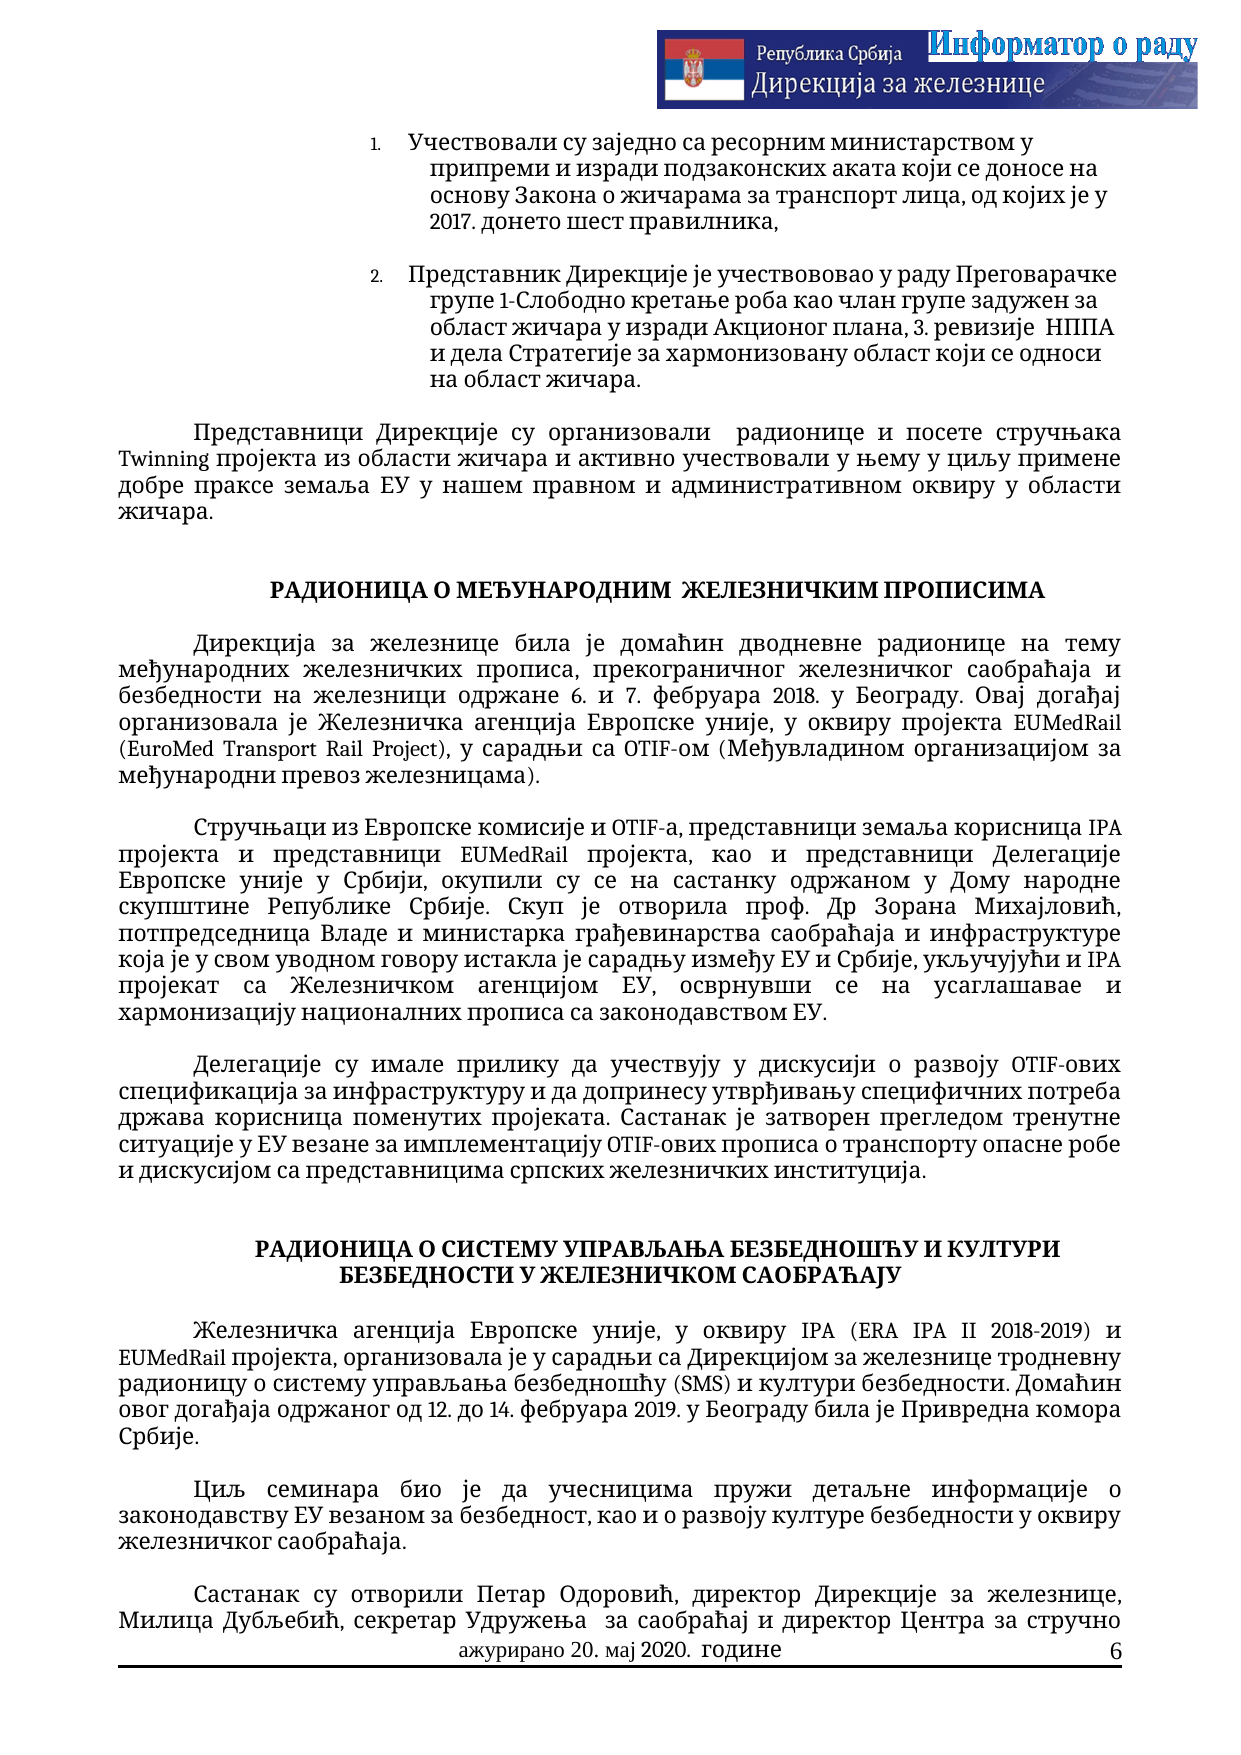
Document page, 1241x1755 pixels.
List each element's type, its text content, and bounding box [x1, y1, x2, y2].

text Делегације су имале прилику да учествују у дискусији о развоју OTIF-ових спецификација за инфраструктуру и да допринесу утврђивању специфичних потреба држава корисница поменутих пројеката. Састанак је затворен прегледом тренутне ситуације у ЕУ везане за имплементацију OTIF-ових прописа о транспорту опасне робе и дискусијом са представницима српских железничких институција. [118, 1052, 1122, 1184]
text Представници Дирекције су организовали радионице и посете стручњака Twinning пројекта из области жичара и активно учествовали у њему у циљу примене добре праксе земаља ЕУ у нашем правном и административном оквиру у области жичара. [118, 420, 1122, 525]
text Дирекција за железнице била је домаћин дводневне радионице на тему међународних железничких прописа, прекограничног железничког саобраћаја и безбедности на железници одржане 6. и 7. фебруара 2018. у Београду. Овај догађај организовала је Железничка агенција Европске уније, у оквиру пројекта EUMedRail (EuroMed Transport Rail Project), у сарадњи са OTIF-ом (Међувладином организацијом за међународни превоз железницама). [118, 631, 1122, 789]
list Представник Дирекције је учествововао у раду Преговарачке групе 1-Слободно кретање роба као члан групе задужен за област жичара у изради Акционог плана, 3. ревизије НППА и дела Стратегије за хармонизовану област који се односи на област жичара. [370, 262, 1122, 393]
text Циљ семинара био је да учесницима пружи детаљне информације о законодавству ЕУ везаном за безбедност, као и о развоју културе безбедности у оквиру железничког саобраћаја. [118, 1476, 1122, 1555]
text Стручњаци из Европске комисије и OTIF-а, представници земаља корисница IPA пројекта и представници EUMedRail пројекта, као и представници Делегације Европске уније у Србији, окупили су се на састанку одржаном у Дому народне скупштине Републике Србије. Скуп је отворила проф. Др Зорана Михајловић, потпредседница Владе и министарка грађевинарства саобраћаја и инфраструктуре која је у свом уводном говору истакла је сарадњу између ЕУ и Србије, укључујући и IPA пројекат са Железничком агенцијом ЕУ, осврнувши се на усаглашавае и хармонизацију националних прописа са законодавством ЕУ. [118, 815, 1122, 1026]
text РАДИОНИЦА О СИСТЕМУ УПРАВЉАЊА БЕЗБЕДНОШЋУ И КУЛТУРИ БЕЗБЕДНОСТИ У ЖЕЛЕЗНИЧКОМ САОБРАЋАЈУ [118, 1237, 1122, 1289]
text РАДИОНИЦА О МЕЂУНАРОДНИМ ЖЕЛЕЗНИЧКИМ ПРОПИСИМА [118, 578, 1122, 604]
text Железничка агенција Европске уније, у оквиру IPA (ERA IPA II 2018-2019) и EUMedRail пројекта, организовала је у сарадњи са Дирекцијом за железнице тродневну радионицу о систему управљања безбедношћу (SMS) и култури безбедности. Домаћин овог догађаја одржаног од 12. до 14. фебруара 2019. у Београду била је Привредна комора Србије. [118, 1318, 1122, 1450]
text Састанак су отворили Петар Одоровић, директор Дирекције за железнице, Милица Дубљебић, секретар Удружења за саобраћај и директор Центра за стручно [118, 1582, 1122, 1634]
list Учествовали су заједно са ресорним министарством у припреми и изради подзаконских аката који се доносе на основу Закона о жичарама за транспорт лица, од којих је у 2017. донето шест правилника, [370, 130, 1122, 235]
